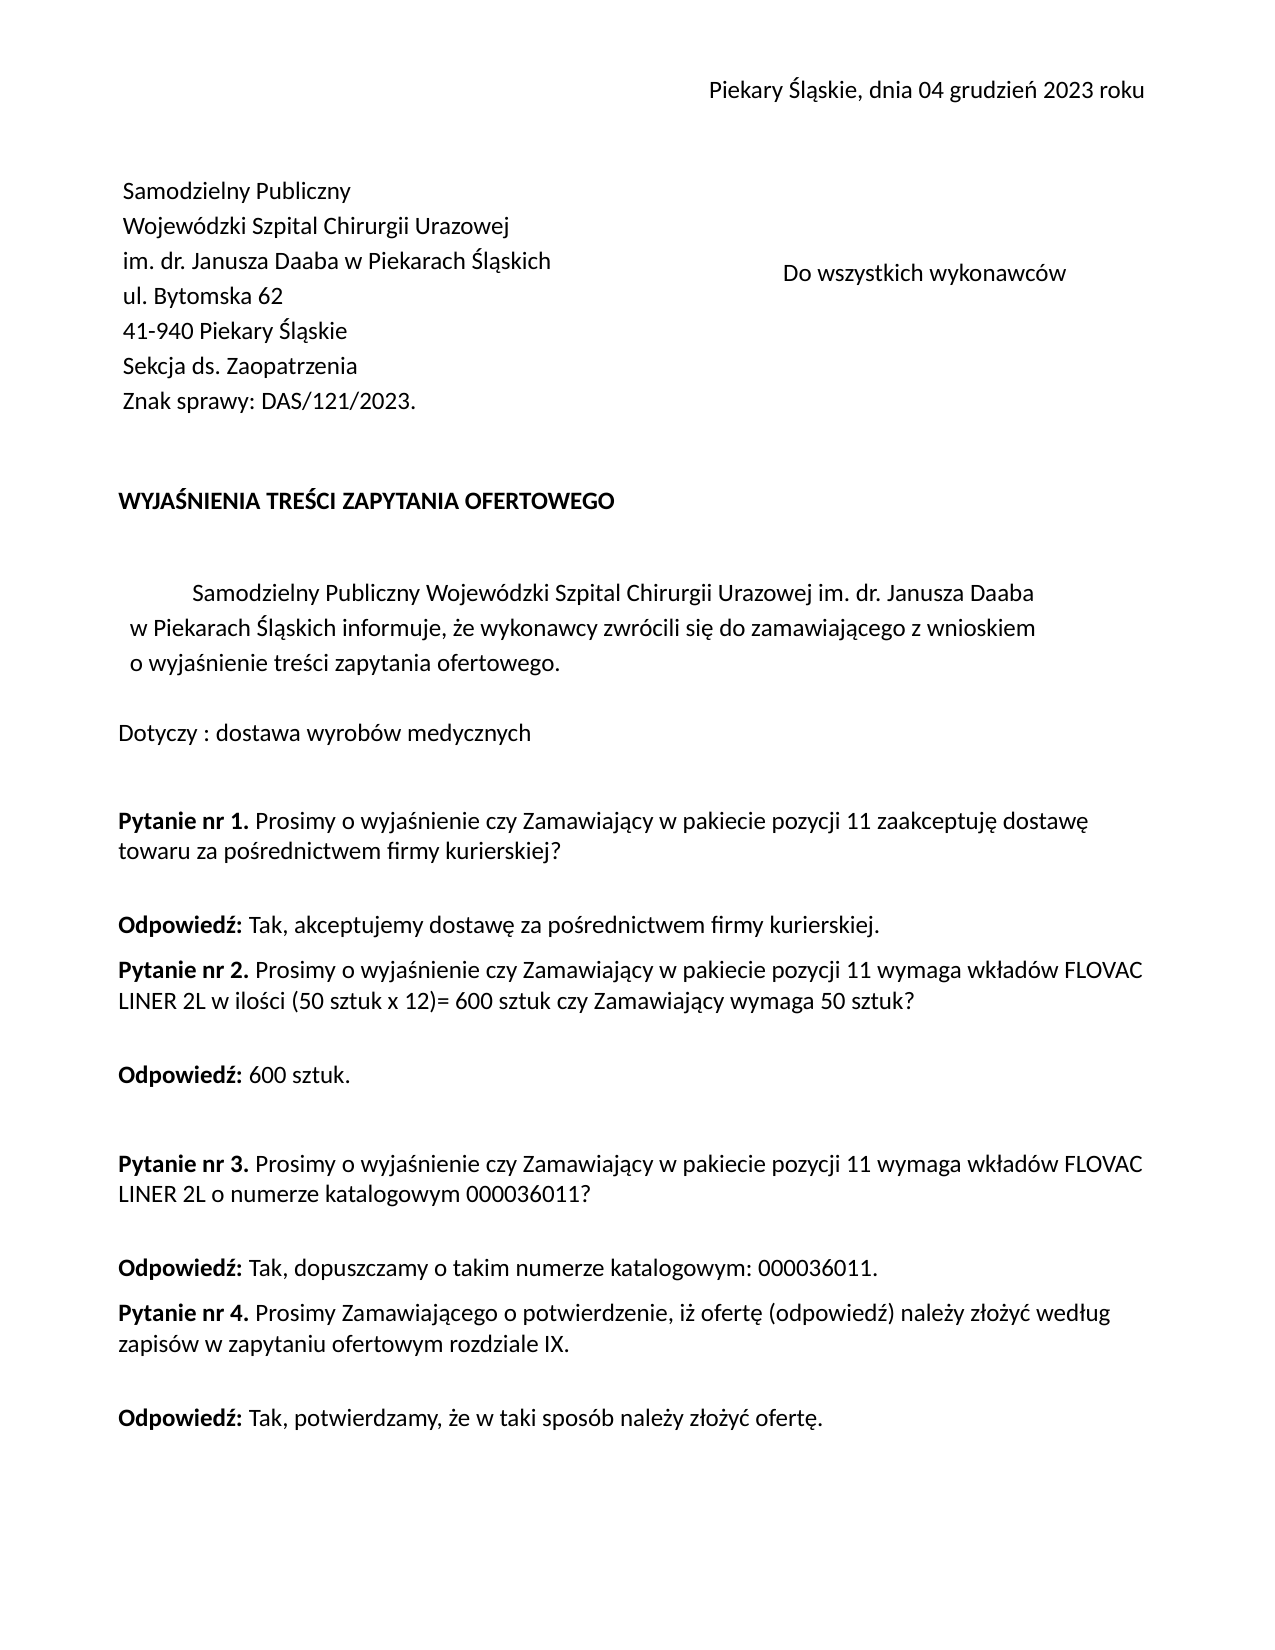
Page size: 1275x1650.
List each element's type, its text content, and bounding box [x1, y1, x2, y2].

text Pytanie nr 2. Prosimy o wyjaśnienie czy Zamawiający w pakiecie pozycji 11 wymaga wkładów FLOVAC LINER 2L w ilości (50 sztuk x 12)= 600 sztuk czy Zamawiający wymaga 50 sztuk? [118, 955, 1157, 1016]
text Odpowiedź: Tak, akceptujemy dostawę za pośrednictwem firmy kurierskiej. [118, 909, 1157, 939]
text Do wszystkich wykonawców [574, 257, 1157, 287]
text Pytanie nr 4. Prosimy Zamawiającego o potwierdzenie, iż ofertę (odpowiedź) należy złożyć według zapisów w zapytaniu ofertowym rozdziale IX. [118, 1298, 1157, 1359]
text Pytanie nr 1. Prosimy o wyjaśnienie czy Zamawiający w pakiecie pozycji 11 zaakceptuję dostawę towaru za pośrednictwem firmy kurierskiej? [118, 805, 1157, 866]
text w Piekarach Śląskich informuje, że wykonawcy zwrócili się do zamawiającego z wnioskiem [118, 612, 1157, 642]
text Wojewódzki Szpital Chirurgii Urazowej [123, 210, 573, 241]
text 41-940 Piekary Śląskie [123, 315, 573, 346]
text Sekcja ds. Zaopatrzenia [123, 350, 573, 381]
text Dotyczy : dostawa wyrobów medycznych [118, 717, 1157, 776]
text Znak sprawy: DAS/121/2023. [123, 385, 573, 416]
text o wyjaśnienie treści zapytania ofertowego. [118, 647, 1157, 677]
text Odpowiedź: 600 sztuk. [118, 1059, 1157, 1089]
text Samodzielny Publiczny Wojewódzki Szpital Chirurgii Urazowej im. dr. Janusza Daaba [118, 577, 1157, 607]
text Samodzielny Publiczny [123, 175, 573, 206]
text Piekary Śląskie, dnia 04 grudzień 2023 roku [561, 74, 1157, 104]
text Odpowiedź: Tak, dopuszczamy o takim numerze katalogowym: 000036011. [118, 1252, 1157, 1282]
text Odpowiedź: Tak, potwierdzamy, że w taki sposób należy złożyć ofertę. [118, 1402, 1157, 1432]
text Pytanie nr 3. Prosimy o wyjaśnienie czy Zamawiający w pakiecie pozycji 11 wymaga wkładów FLOVAC LINER 2L o numerze katalogowym 000036011? [118, 1148, 1157, 1209]
text ul. Bytomska 62 [123, 280, 573, 311]
text im. dr. Janusza Daaba w Piekarach Śląskich [123, 245, 573, 276]
text WYJAŚNIENIA TREŚCI ZAPYTANIA OFERTOWEGO [118, 485, 1157, 516]
